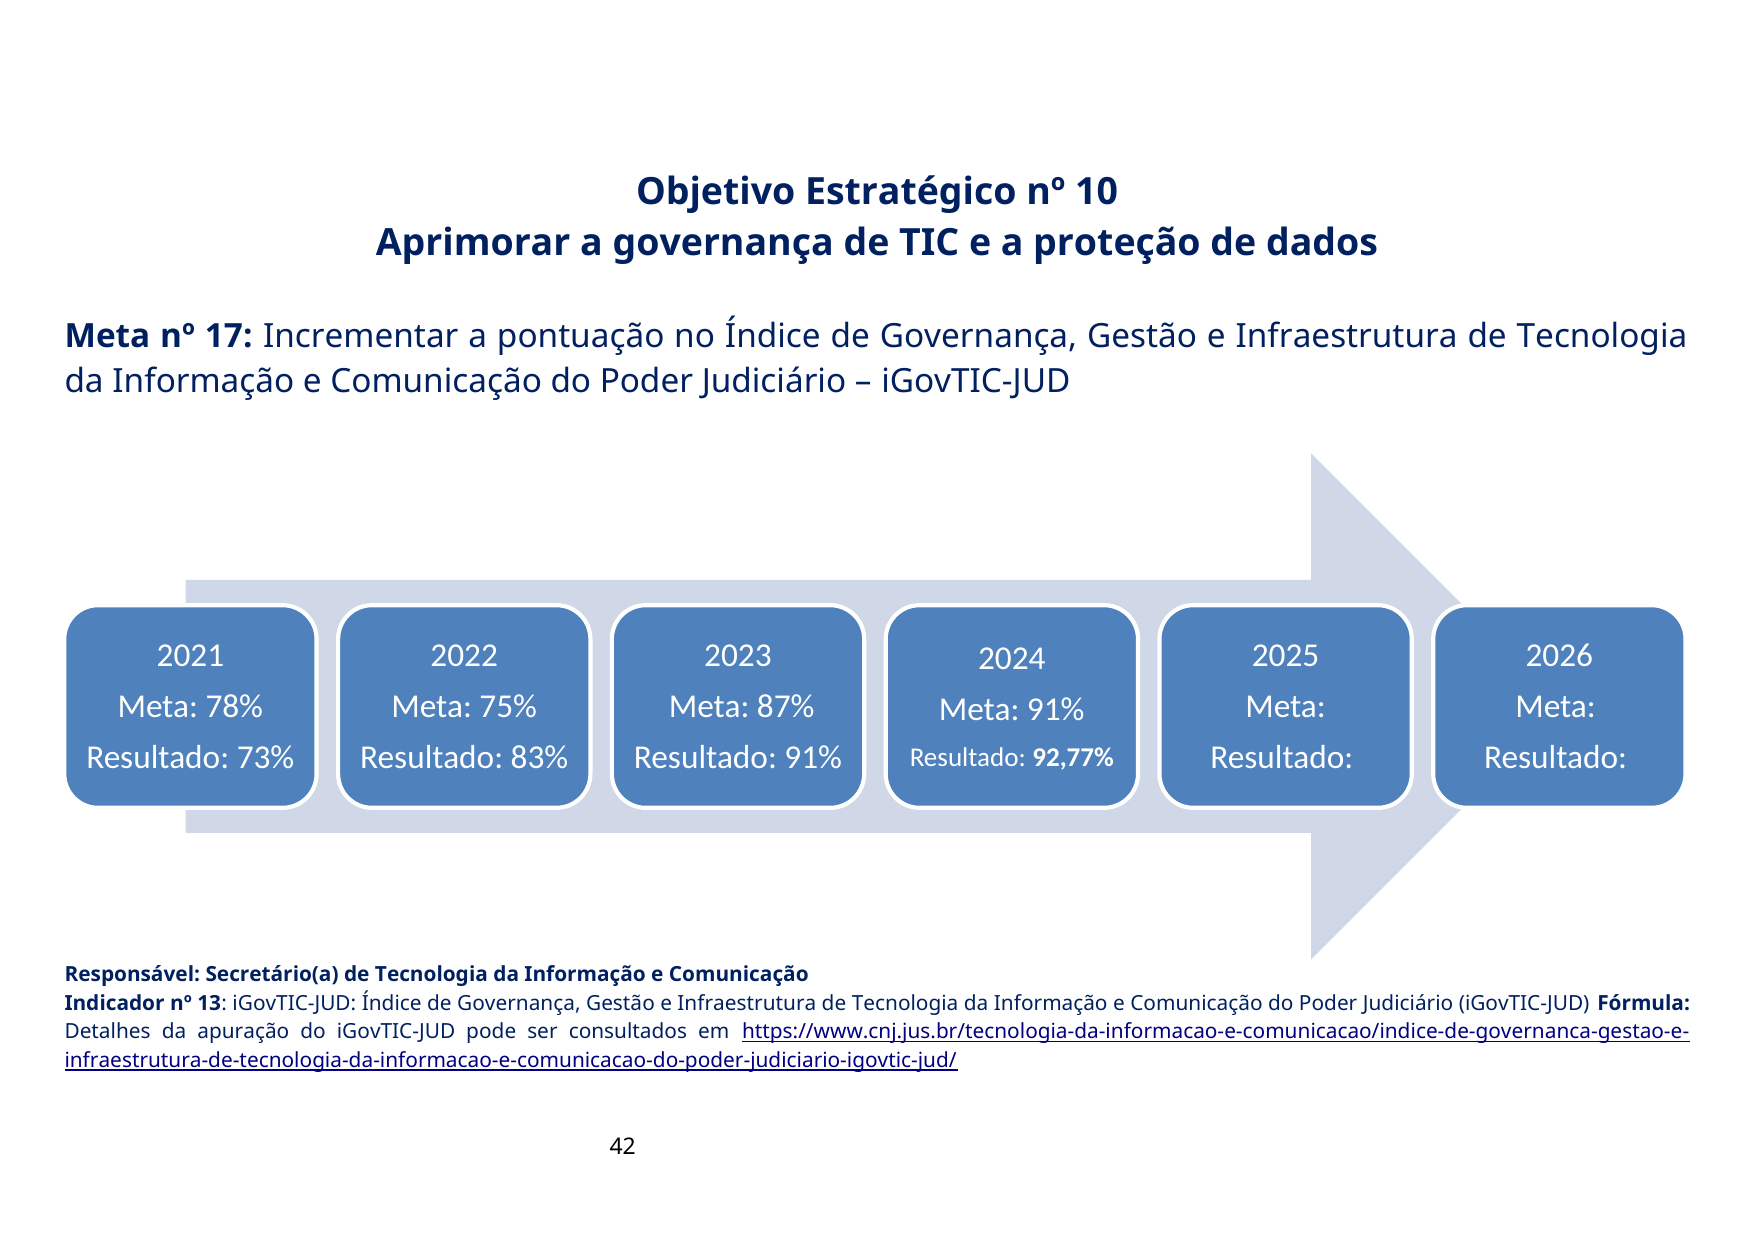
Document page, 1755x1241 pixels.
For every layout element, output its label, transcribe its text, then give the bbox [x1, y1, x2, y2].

text Aprimorar a governança de TIC e a proteção de dados [64, 215, 1690, 266]
text Objetivo Estratégico nº 10 [64, 164, 1690, 215]
text Meta nº 17: Incrementar a pontuação no Índice de Governança, Gestão e Infraestrutura de Tecnologia da Informação e Comunicação do Poder Judiciário – iGovTIC-JUD [64, 311, 1690, 402]
text Responsável: Secretário(a) de Tecnologia da Informação e Comunicação [64, 402, 1690, 988]
text Indicador nº 13: iGovTIC-JUD: Índice de Governança, Gestão e Infraestrutura de Tecnologia da Informação e Comunicação do Poder Judiciário (iGovTIC-JUD) Fórmula: Detalhes da apuração do iGovTIC-JUD pode ser consultados em https://www.cnj.jus.br/tecnologia-da-informacao-e-comunicacao/indice-de-governanca-gestao-e-infraestrutura-de-tecnologia-da-informacao-e-comunicacao-do-poder-judiciario-igovtic-jud/ [64, 988, 1690, 1073]
